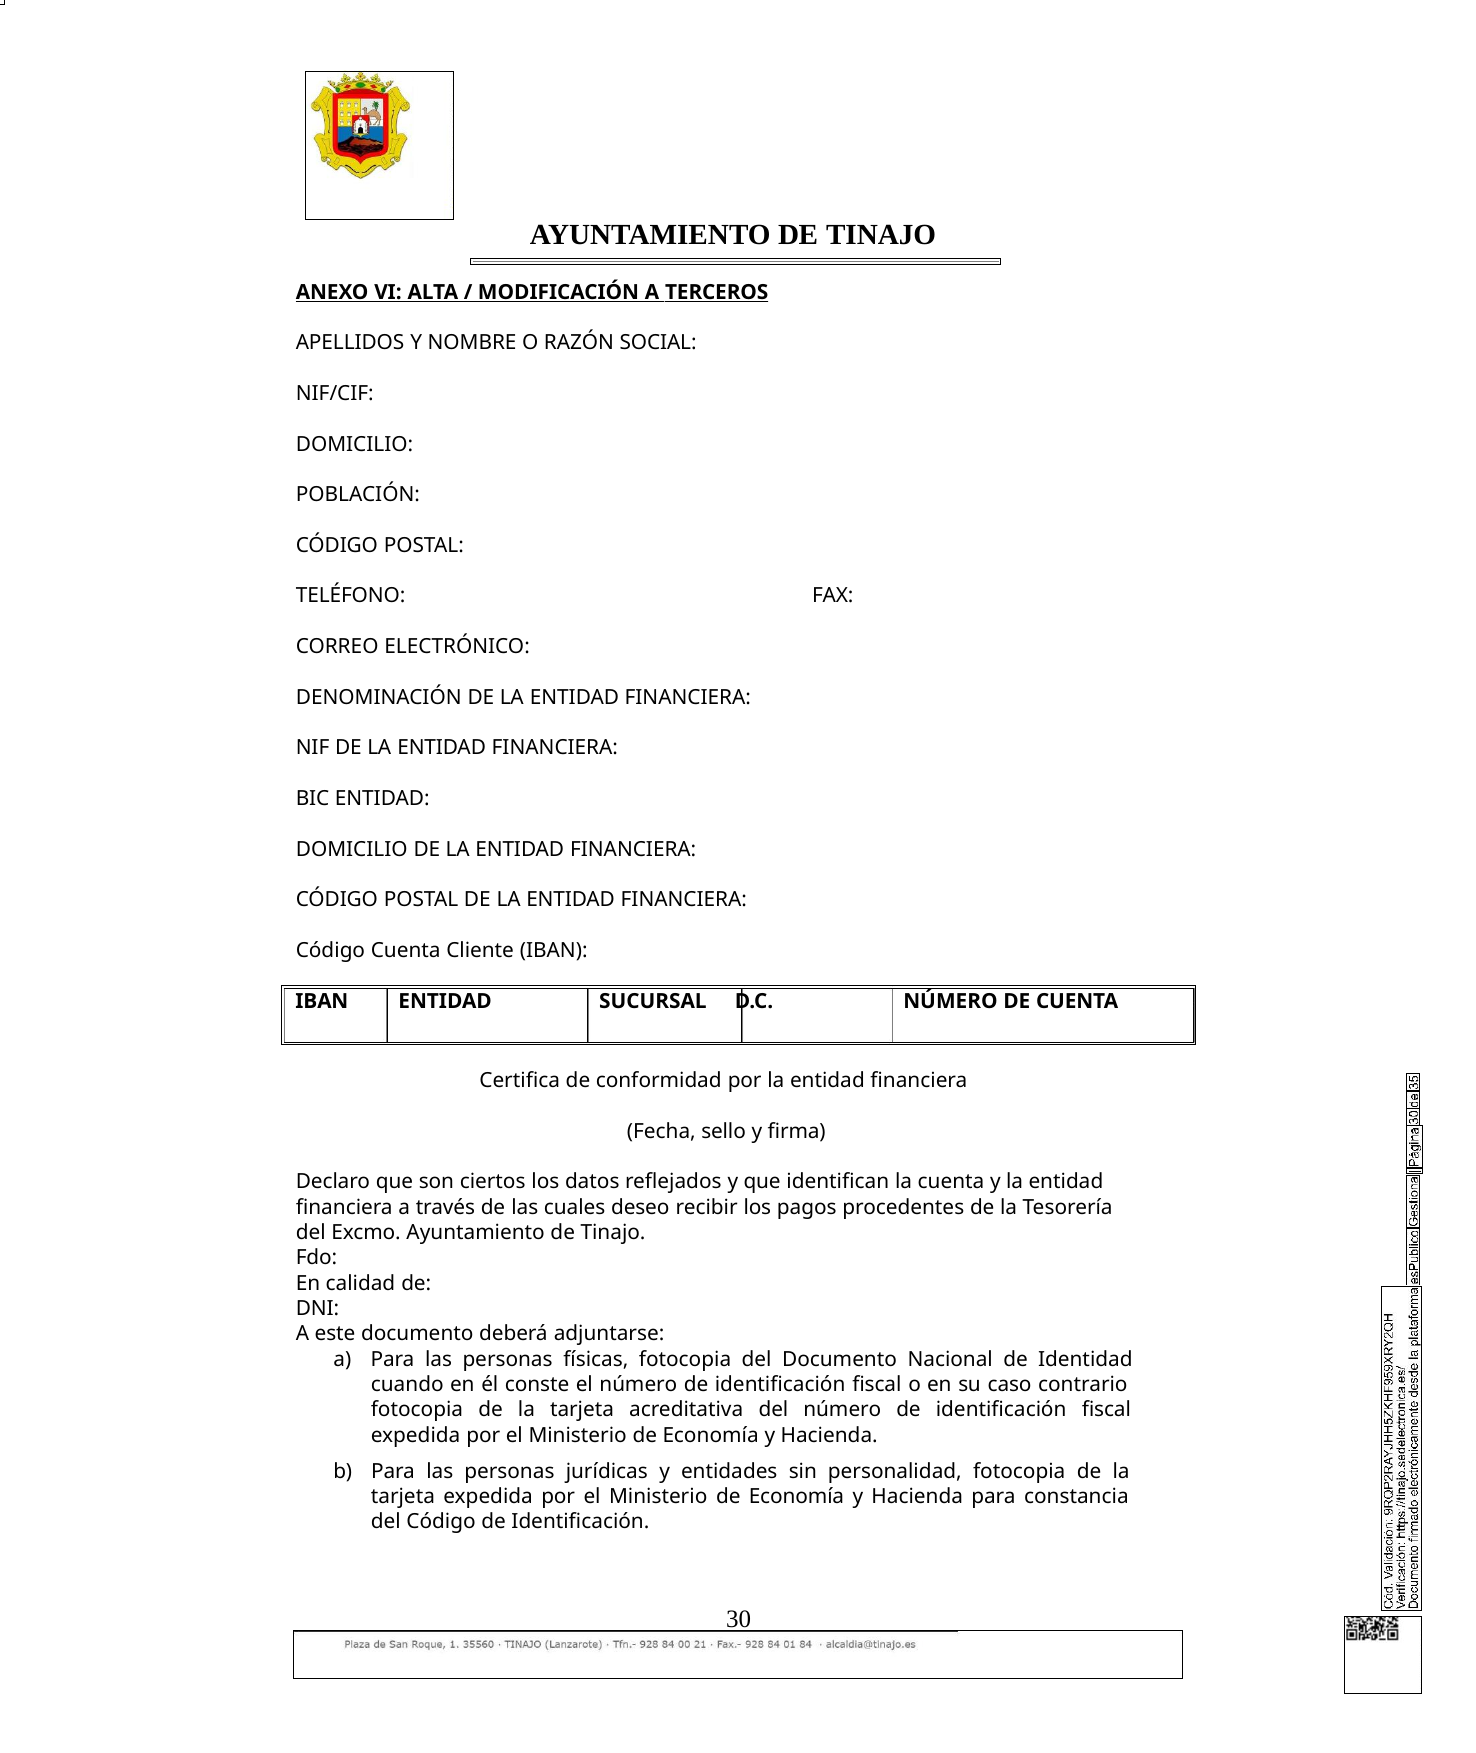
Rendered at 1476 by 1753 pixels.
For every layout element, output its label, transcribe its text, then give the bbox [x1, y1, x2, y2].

text Declaro que son ciertos los datos reflejados y que identifican la cuenta y la entidad [296, 1169, 1202, 1194]
text TELÉFONO: [296, 583, 441, 608]
picture [1381, 1229, 1422, 1286]
text fotocopia de la tarjeta acreditativa del número de identificación fiscal [371, 1397, 1206, 1422]
text 3 [726, 1605, 738, 1633]
text NIF/CIF: [296, 380, 760, 405]
text b) Para las personas jurídicas y entidades sin personalidad, fotocopia de la [333, 1458, 1206, 1483]
text 0 [738, 1605, 776, 1633]
text financiera a través de las cuales deseo recibir los pagos procedentes de la Tesorería [296, 1194, 1202, 1219]
text del Código de Identificación. [371, 1509, 1206, 1534]
picture [1407, 1169, 1422, 1173]
text Código Cuenta Cliente (IBAN): [296, 937, 819, 962]
text a) Para las personas físicas, fotocopia del Documento Nacional de Identidad [333, 1346, 1206, 1371]
picture [1382, 1287, 1421, 1610]
picture [306, 72, 453, 219]
text CÓDIGO POSTAL DE LA ENTIDAD FINANCIERA: [296, 886, 819, 912]
text POBLACIÓN: [296, 481, 454, 507]
text FAX: [812, 583, 887, 608]
picture [1407, 1176, 1419, 1227]
text CORREO ELECTRÓNICO: [296, 633, 578, 659]
text Certifica de conformidad por la entidad financiera [479, 1067, 1022, 1093]
picture [1407, 1126, 1422, 1167]
text NIF DE LA ENTIDAD FINANCIERA: [296, 735, 815, 760]
text DOMICILIO DE LA ENTIDAD FINANCIERA: [296, 836, 819, 861]
text tarjeta expedida por el Ministerio de Economía y Hacienda para constancia [371, 1483, 1206, 1509]
picture [1407, 1109, 1419, 1125]
picture [294, 1631, 1182, 1678]
text cuando en él conste el número de identificación fiscal o en su caso contrario [371, 1371, 1206, 1396]
picture [1407, 1074, 1419, 1090]
text IBAN [295, 989, 381, 1014]
text DENOMINACIÓN DE LA ENTIDAD FINANCIERA: [296, 684, 815, 709]
text SUCURSAL D.C. [599, 989, 825, 1014]
text CÓDIGO POSTAL: [296, 532, 507, 557]
text BIC ENTIDAD: [296, 785, 815, 810]
text NÚMERO DE CUENTA [903, 989, 1170, 1014]
text DNI: [296, 1296, 370, 1321]
text del Excmo. Ayuntamiento de Tinajo. [296, 1219, 1202, 1245]
text ENTIDAD [398, 989, 531, 1014]
picture [282, 986, 1195, 1044]
text AYUNTAMIENTO DE TINAJO [529, 218, 966, 251]
picture [471, 259, 1000, 264]
picture [1407, 1092, 1419, 1108]
text expedida por el Ministerio de Economía y Hacienda. [371, 1422, 1206, 1447]
text ANEXO VI: ALTA / MODIFICACIÓN A TERCEROS [296, 279, 877, 304]
text En calidad de: [296, 1270, 1202, 1295]
text A este documento deberá adjuntarse: [296, 1321, 717, 1346]
text (Fecha, sello y firma) [627, 1118, 1022, 1143]
picture [1345, 1617, 1421, 1693]
text APELLIDOS Y NOMBRE O RAZÓN SOCIAL: [296, 330, 760, 355]
text DOMICILIO: [296, 431, 448, 456]
text Fdo: [296, 1245, 1202, 1270]
